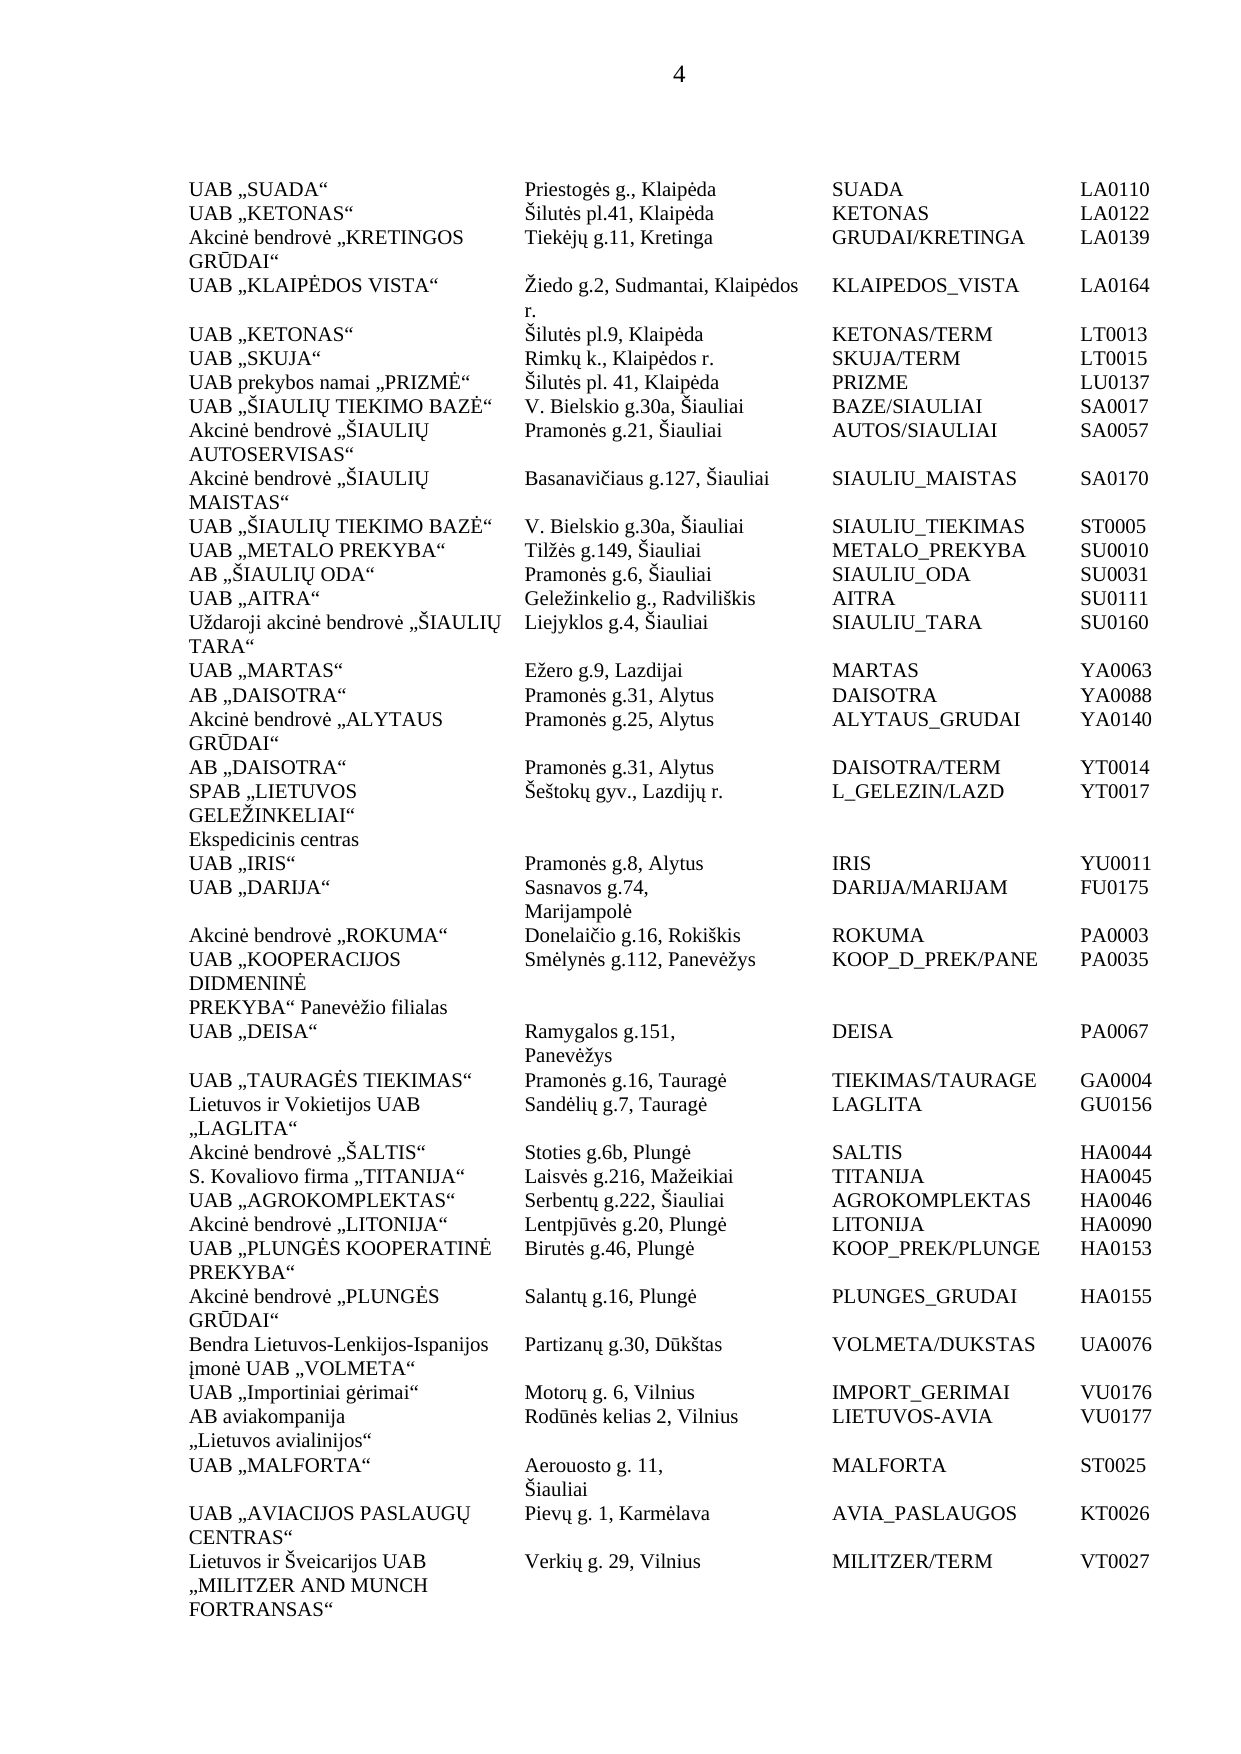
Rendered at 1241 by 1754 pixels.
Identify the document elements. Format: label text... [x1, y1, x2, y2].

table_cell UAB „TAURAGĖS TIEKIMAS“ [177, 1068, 513, 1092]
table_cell LA0139 [1069, 225, 1204, 273]
table_cell DAISOTRA [821, 683, 1069, 707]
table_cell Tilžės g.149, Šiauliai [513, 538, 821, 562]
table_cell SIAULIU_ODA [821, 562, 1069, 586]
table_cell Lietuvos ir Šveicarijos UAB „MILITZER AND MUNCH FORTRANSAS“ [177, 1549, 513, 1621]
table_cell Sandėlių g.7, Tauragė [513, 1092, 821, 1116]
table_cell PRIZME [821, 370, 1069, 394]
table_cell HA0044 [1069, 1140, 1204, 1164]
table_cell PA0003 [1069, 923, 1204, 947]
table_cell UAB „DEISA“ [177, 1019, 513, 1043]
table_cell KOOP_PREK/PLUNGE [821, 1236, 1069, 1284]
table_cell UAB „AITRA“ [177, 586, 513, 610]
table_cell [177, 1044, 513, 1067]
table_cell SU0111 [1069, 586, 1204, 610]
table_cell [821, 995, 1069, 1019]
table_cell Motorų g. 6, Vilnius [513, 1380, 821, 1404]
table_cell Pramonės g.31, Alytus [513, 755, 821, 779]
table_cell UAB „ŠIAULIŲ TIEKIMO BAZĖ“ [177, 394, 513, 418]
table_cell HA0045 [1069, 1164, 1204, 1188]
table_cell „LAGLITA“ [177, 1116, 513, 1140]
table_cell AVIA_PASLAUGOS [821, 1501, 1069, 1549]
table_cell Pramonės g.31, Alytus [513, 683, 821, 707]
table_cell Tiekėjų g.11, Kretinga [513, 225, 821, 273]
table_cell GU0156 [1069, 1092, 1204, 1116]
table_cell VT0027 [1069, 1549, 1204, 1621]
table_cell SU0031 [1069, 562, 1204, 586]
table_cell L_GELEZIN/LAZD [821, 779, 1069, 827]
table_cell HA0153 [1069, 1236, 1204, 1284]
table_cell Partizanų g.30, Dūkštas [513, 1332, 821, 1380]
table_cell GA0004 [1069, 1068, 1204, 1092]
table_cell LA0164 [1069, 274, 1204, 322]
table_cell AGROKOMPLEKTAS [821, 1188, 1069, 1212]
table_cell [821, 1116, 1069, 1140]
table_cell Šilutės pl.41, Klaipėda [513, 201, 821, 225]
table_cell DAISOTRA/TERM [821, 755, 1069, 779]
table_cell Rodūnės kelias 2, Vilnius [513, 1404, 821, 1452]
table_cell LT0013 [1069, 322, 1204, 346]
table_cell [1069, 827, 1204, 851]
table_cell ROKUMA [821, 923, 1069, 947]
table_cell Serbentų g.222, Šiauliai [513, 1188, 821, 1212]
table_cell SUADA [821, 177, 1069, 201]
table_cell IMPORT_GERIMAI [821, 1380, 1069, 1404]
table_cell GRUDAI/KRETINGA [821, 225, 1069, 273]
table_cell PA0035 [1069, 947, 1204, 995]
table_cell FU0175 [1069, 875, 1204, 899]
table_cell Pramonės g.21, Šiauliai [513, 418, 821, 466]
table_cell SA0057 [1069, 418, 1204, 466]
table_cell Akcinė bendrovė „ŠALTIS“ [177, 1140, 513, 1164]
table_cell AB aviakompanija „Lietuvos avialinijos“ [177, 1404, 513, 1452]
table_cell KLAIPEDOS_VISTA [821, 274, 1069, 322]
table_cell Salantų g.16, Plungė [513, 1284, 821, 1332]
table_cell ALYTAUS_GRUDAI [821, 707, 1069, 755]
table_cell VU0176 [1069, 1380, 1204, 1404]
table_cell UA0076 [1069, 1332, 1204, 1380]
table_cell Ramygalos g.151, [513, 1019, 821, 1043]
table_cell Basanavičiaus g.127, Šiauliai [513, 466, 821, 514]
table_cell YA0088 [1069, 683, 1204, 707]
table_cell VOLMETA/DUKSTAS [821, 1332, 1069, 1380]
table_cell UAB „Importiniai gėrimai“ [177, 1380, 513, 1404]
table_cell Pramonės g.6, Šiauliai [513, 562, 821, 586]
table_cell MILITZER/TERM [821, 1549, 1069, 1621]
table_cell UAB „KETONAS“ [177, 322, 513, 346]
table_cell SA0170 [1069, 466, 1204, 514]
table_cell HA0046 [1069, 1188, 1204, 1212]
table_cell UAB „MALFORTA“ [177, 1453, 513, 1501]
table_cell Akcinė bendrovė „ROKUMA“ [177, 923, 513, 947]
table_cell HA0155 [1069, 1284, 1204, 1332]
table_cell METALO_PREKYBA [821, 538, 1069, 562]
table_cell TIEKIMAS/TAURAGE [821, 1068, 1069, 1092]
table_cell TITANIJA [821, 1164, 1069, 1188]
table_cell IRIS [821, 851, 1069, 875]
table_cell Šilutės pl. 41, Klaipėda [513, 370, 821, 394]
table_cell [1069, 1116, 1204, 1140]
table_cell V. Bielskio g.30a, Šiauliai [513, 394, 821, 418]
table_cell Stoties g.6b, Plungė [513, 1140, 821, 1164]
table_cell Ežero g.9, Lazdijai [513, 659, 821, 682]
table_cell S. Kovaliovo firma „TITANIJA“ [177, 1164, 513, 1188]
table_cell [821, 827, 1069, 851]
table_cell [513, 827, 821, 851]
table_cell UAB „SKUJA“ [177, 346, 513, 370]
table_cell PLUNGES_GRUDAI [821, 1284, 1069, 1332]
table_cell Priestogės g., Klaipėda [513, 177, 821, 201]
table_cell Sasnavos g.74, [513, 875, 821, 899]
table_cell UAB „KOOPERACIJOS DIDMENINĖ [177, 947, 513, 995]
table_cell ST0005 [1069, 514, 1204, 538]
table_cell DARIJA/MARIJAM [821, 875, 1069, 899]
table_cell SKUJA/TERM [821, 346, 1069, 370]
table_cell Smėlynės g.112, Panevėžys [513, 947, 821, 995]
table_cell Šeštokų gyv., Lazdijų r. [513, 779, 821, 827]
table_cell UAB „KLAIPĖDOS VISTA“ [177, 274, 513, 322]
table_cell PA0067 [1069, 1019, 1204, 1043]
table_cell MARTAS [821, 659, 1069, 682]
table_cell Pramonės g.25, Alytus [513, 707, 821, 755]
table_cell LAGLITA [821, 1092, 1069, 1116]
table_cell BAZE/SIAULIAI [821, 394, 1069, 418]
table_cell Ekspedicinis centras [177, 827, 513, 851]
table_cell Uždaroji akcinė bendrovė „ŠIAULIŲ [177, 610, 513, 634]
table_cell UAB „DARIJA“ [177, 875, 513, 899]
table_cell Žiedo g.2, Sudmantai, Klaipėdos r. [513, 274, 821, 322]
table_cell KETONAS/TERM [821, 322, 1069, 346]
table_cell MALFORTA [821, 1453, 1069, 1501]
table_cell V. Bielskio g.30a, Šiauliai [513, 514, 821, 538]
table_cell LU0137 [1069, 370, 1204, 394]
table_cell Pramonės g.16, Tauragė [513, 1068, 821, 1092]
table_cell LA0110 [1069, 177, 1204, 201]
table_cell UAB „IRIS“ [177, 851, 513, 875]
table_cell KT0026 [1069, 1501, 1204, 1549]
table_cell LITONIJA [821, 1212, 1069, 1236]
table_cell Laisvės g.216, Mažeikiai [513, 1164, 821, 1188]
table_cell [513, 634, 821, 658]
table_cell SALTIS [821, 1140, 1069, 1164]
table_cell KETONAS [821, 201, 1069, 225]
table_cell [821, 1044, 1069, 1067]
table_cell Aerouosto g. 11, Šiauliai [513, 1453, 821, 1501]
table_cell Akcinė bendrovė „KRETINGOS GRŪDAI“ [177, 225, 513, 273]
table_cell DEISA [821, 1019, 1069, 1043]
table_cell UAB „METALO PREKYBA“ [177, 538, 513, 562]
table_cell SU0010 [1069, 538, 1204, 562]
table_cell [513, 1116, 821, 1140]
table_cell AB „DAISOTRA“ [177, 683, 513, 707]
table_cell Akcinė bendrovė „LITONIJA“ [177, 1212, 513, 1236]
table_cell SIAULIU_TIEKIMAS [821, 514, 1069, 538]
table_cell AB „DAISOTRA“ [177, 755, 513, 779]
table_cell Geležinkelio g., Radviliškis [513, 586, 821, 610]
table_cell YT0014 [1069, 755, 1204, 779]
table_cell [177, 899, 513, 923]
table_cell SPAB „LIETUVOS GELEŽINKELIAI“ [177, 779, 513, 827]
table_cell Verkių g. 29, Vilnius [513, 1549, 821, 1621]
table_cell PREKYBA“ Panevėžio filialas [177, 995, 513, 1019]
table_cell SU0160 [1069, 610, 1204, 634]
table_cell VU0177 [1069, 1404, 1204, 1452]
table_cell ST0025 [1069, 1453, 1204, 1501]
table_cell LIETUVOS-AVIA [821, 1404, 1069, 1452]
table_cell YA0063 [1069, 659, 1204, 682]
table_cell AITRA [821, 586, 1069, 610]
table_cell UAB prekybos namai „PRIZMĖ“ [177, 370, 513, 394]
table_cell UAB „MARTAS“ [177, 659, 513, 682]
table_cell Akcinė bendrovė „ŠIAULIŲ AUTOSERVISAS“ [177, 418, 513, 466]
table_cell Šilutės pl.9, Klaipėda [513, 322, 821, 346]
table_cell [821, 634, 1069, 658]
table_cell Donelaičio g.16, Rokiškis [513, 923, 821, 947]
table_cell UAB „AVIACIJOS PASLAUGŲ CENTRAS“ [177, 1501, 513, 1549]
table_cell AB „ŠIAULIŲ ODA“ [177, 562, 513, 586]
table_cell SA0017 [1069, 394, 1204, 418]
table_cell Lietuvos ir Vokietijos UAB [177, 1092, 513, 1116]
table_cell LT0015 [1069, 346, 1204, 370]
table_cell Pramonės g.8, Alytus [513, 851, 821, 875]
table_cell Pievų g. 1, Karmėlava [513, 1501, 821, 1549]
table_cell Liejyklos g.4, Šiauliai [513, 610, 821, 634]
table_cell UAB „PLUNGĖS KOOPERATINĖ PREKYBA“ [177, 1236, 513, 1284]
table_cell Rimkų k., Klaipėdos r. [513, 346, 821, 370]
table_cell [1069, 995, 1204, 1019]
table_cell Lentpjūvės g.20, Plungė [513, 1212, 821, 1236]
table_cell YU0011 [1069, 851, 1204, 875]
table_cell UAB „ŠIAULIŲ TIEKIMO BAZĖ“ [177, 514, 513, 538]
table_cell UAB „AGROKOMPLEKTAS“ [177, 1188, 513, 1212]
table_cell Birutės g.46, Plungė [513, 1236, 821, 1284]
table_cell LA0122 [1069, 201, 1204, 225]
table_cell TARA“ [177, 634, 513, 658]
table_cell SIAULIU_TARA [821, 610, 1069, 634]
table_cell Akcinė bendrovė „ŠIAULIŲ MAISTAS“ [177, 466, 513, 514]
table_cell Bendra Lietuvos-Lenkijos-Ispanijos įmonė UAB „VOLMETA“ [177, 1332, 513, 1380]
table_cell Panevėžys [513, 1044, 821, 1067]
table_cell [1069, 1044, 1204, 1067]
table_cell Marijampolė [513, 899, 821, 923]
table_cell UAB „SUADA“ [177, 177, 513, 201]
table_cell YA0140 [1069, 707, 1204, 755]
table_cell AUTOS/SIAULIAI [821, 418, 1069, 466]
table_cell HA0090 [1069, 1212, 1204, 1236]
table_cell [821, 899, 1069, 923]
table_cell YT0017 [1069, 779, 1204, 827]
table_cell [1069, 634, 1204, 658]
table_cell Akcinė bendrovė „PLUNGĖS GRŪDAI“ [177, 1284, 513, 1332]
table_cell [513, 995, 821, 1019]
table_cell SIAULIU_MAISTAS [821, 466, 1069, 514]
table_cell UAB „KETONAS“ [177, 201, 513, 225]
table_cell Akcinė bendrovė „ALYTAUS GRŪDAI“ [177, 707, 513, 755]
table_cell [1069, 899, 1204, 923]
table_cell KOOP_D_PREK/PANE [821, 947, 1069, 995]
